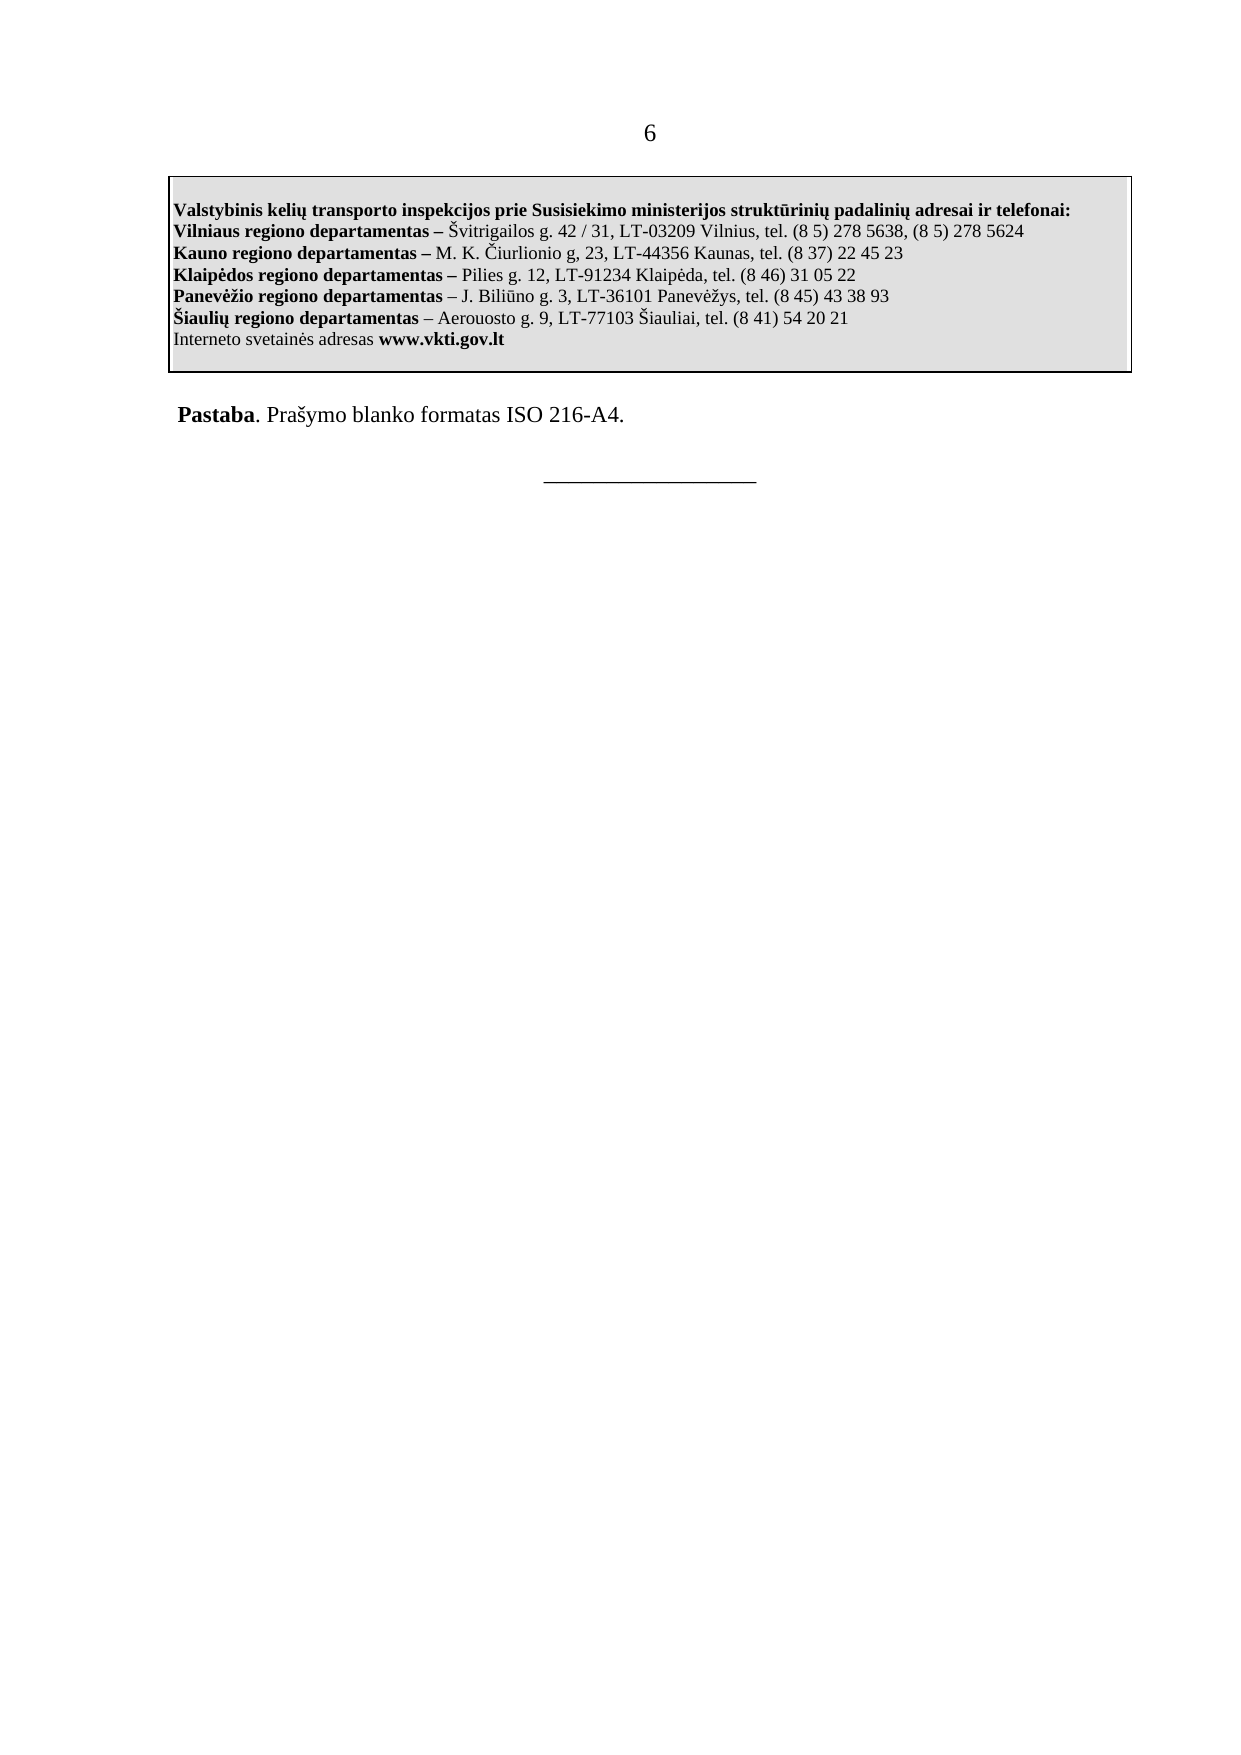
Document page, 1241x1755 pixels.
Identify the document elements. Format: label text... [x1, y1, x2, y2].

text Pastaba. Prašymo blanko formatas ISO 216-A4. [177, 402, 1122, 428]
text _________________ [177, 457, 1122, 485]
